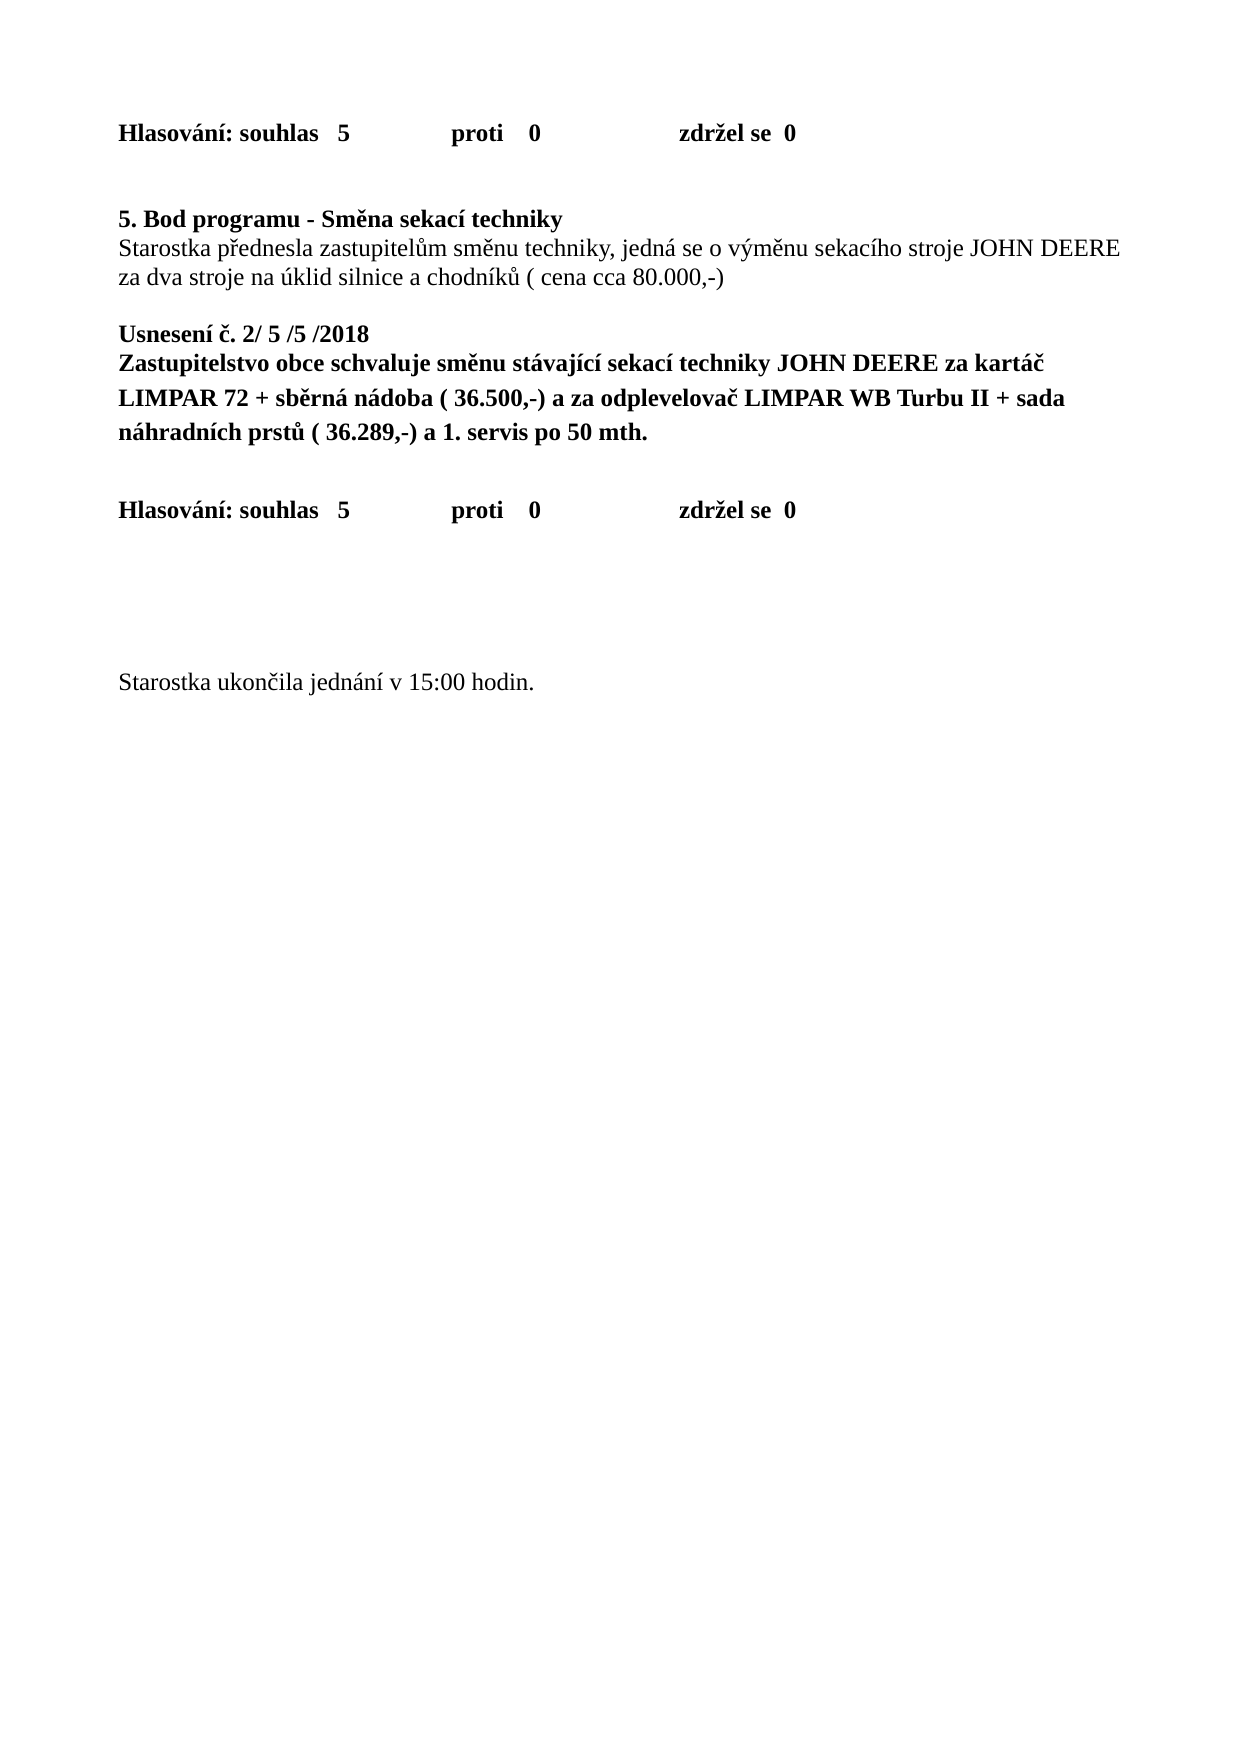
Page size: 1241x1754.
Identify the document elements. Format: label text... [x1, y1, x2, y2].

text Starostka přednesla zastupitelům směnu techniky, jedná se o výměnu sekacího stroje JOHN DEERE za dva stroje na úklid silnice a chodníků ( cena cca 80.000,-) [118, 233, 1122, 291]
text 5. Bod programu - Směna sekací techniky [118, 204, 1122, 233]
text Usnesení č. 2/ 5 /5 /2018 [118, 319, 1122, 348]
text Hlasování: souhlas 5 proti 0 zdržel se 0 [118, 495, 1122, 524]
text Zastupitelstvo obce schvaluje směnu stávající sekací techniky JOHN DEERE za kartáč LIMPAR 72 + sběrná nádoba ( 36.500,-) a za odplevelovač LIMPAR WB Turbu II + sada náhradních prstů ( 36.289,-) a 1. servis po 50 mth. [118, 348, 1122, 446]
text Hlasování: souhlas 5 proti 0 zdržel se 0 [118, 118, 1122, 147]
text Starostka ukončila jednání v 15:00 hodin. [118, 667, 1122, 696]
